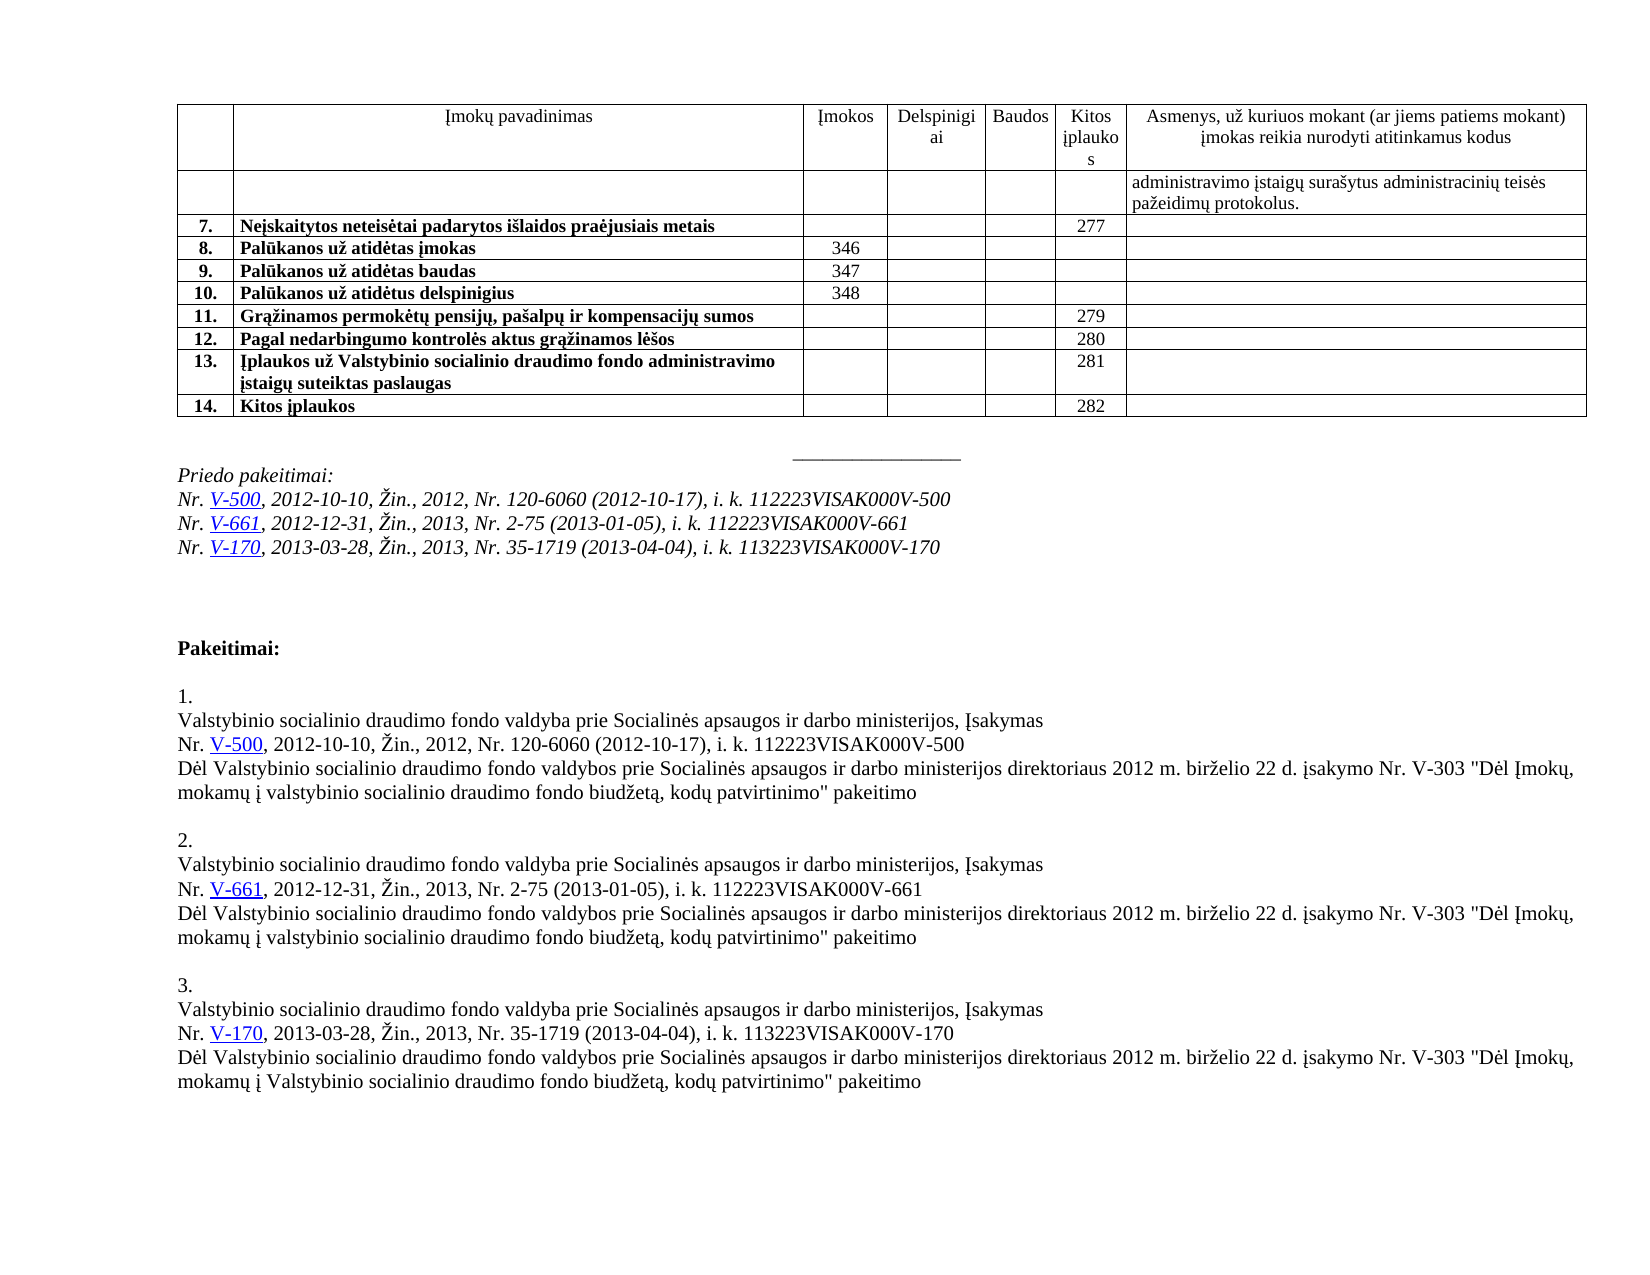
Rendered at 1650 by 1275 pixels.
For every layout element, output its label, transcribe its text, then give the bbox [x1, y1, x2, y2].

table_cell [1056, 260, 1126, 281]
text Nr. V-661, 2012-12-31, Žin., 2013, Nr. 2-75 (2013-01-05), i. k. 112223VISAK000V-661 [177, 511, 1576, 535]
text Pakeitimai: [177, 636, 1576, 660]
table_cell [804, 395, 887, 416]
table_cell [1127, 215, 1586, 236]
table_cell [888, 237, 985, 259]
table_cell [1056, 171, 1126, 214]
text 3. [177, 973, 1576, 997]
table_cell [1127, 305, 1586, 327]
table_cell [1127, 260, 1586, 281]
table_cell 347 [804, 260, 887, 281]
table_cell [888, 171, 985, 214]
table_cell 10. [178, 282, 233, 304]
table_cell [986, 260, 1055, 281]
text 2. [177, 828, 1576, 852]
table_cell 12. [178, 328, 233, 349]
table_cell Grąžinamos permokėtų pensijų, pašalpų ir kompensacijų sumos [234, 305, 803, 327]
table_cell [888, 215, 985, 236]
table_cell [888, 305, 985, 327]
table_cell Palūkanos už atidėtus delspinigius [234, 282, 803, 304]
table_cell [804, 328, 887, 349]
table_cell [888, 395, 985, 416]
table_cell 348 [804, 282, 887, 304]
table_header Baudos [986, 105, 1055, 169]
table_cell [804, 215, 887, 236]
table_cell [1127, 350, 1586, 393]
text Priedo pakeitimai: [177, 463, 1576, 487]
table_cell Palūkanos už atidėtas įmokas [234, 237, 803, 259]
table_cell 8. [178, 237, 233, 259]
table_cell [234, 171, 803, 214]
table_cell [888, 282, 985, 304]
table_cell Neįskaitytos neteisėtai padarytos išlaidos praėjusiais metais [234, 215, 803, 236]
table_cell [804, 171, 887, 214]
table_cell [1127, 328, 1586, 349]
table_cell [888, 260, 985, 281]
table_cell [986, 282, 1055, 304]
table_cell 7. [178, 215, 233, 236]
table_cell Įplaukos už Valstybinio socialinio draudimo fondo administravimo įstaigų suteiktas paslaugas [234, 350, 803, 393]
table_cell 277 [1056, 215, 1126, 236]
table_header Asmenys, už kuriuos mokant (ar jiems patiems mokant) įmokas reikia nurodyti atitinkamus kodus [1127, 105, 1586, 169]
table_cell 279 [1056, 305, 1126, 327]
table_cell [986, 350, 1055, 393]
table_cell [1056, 282, 1126, 304]
table_cell 282 [1056, 395, 1126, 416]
text 1. [177, 684, 1576, 708]
table_cell Kitos įplaukos [234, 395, 803, 416]
table_header Kitos įplaukos [1056, 105, 1126, 169]
table_cell [1127, 237, 1586, 259]
text Valstybinio socialinio draudimo fondo valdyba prie Socialinės apsaugos ir darbo ministerijos, Įsakymas [177, 852, 1576, 876]
table_cell [888, 350, 985, 393]
table_cell [986, 215, 1055, 236]
text Nr. V-170, 2013-03-28, Žin., 2013, Nr. 35-1719 (2013-04-04), i. k. 113223VISAK000V-170 [177, 1021, 1576, 1045]
table_cell 14. [178, 395, 233, 416]
table_cell 9. [178, 260, 233, 281]
table_cell [986, 171, 1055, 214]
table_cell 280 [1056, 328, 1126, 349]
table_cell [986, 395, 1055, 416]
table_cell [986, 305, 1055, 327]
table_cell Pagal nedarbingumo kontrolės aktus grąžinamos lėšos [234, 328, 803, 349]
table_cell [804, 350, 887, 393]
table_header [178, 105, 233, 169]
table_cell [1127, 395, 1586, 416]
text Nr. V-500, 2012-10-10, Žin., 2012, Nr. 120-6060 (2012-10-17), i. k. 112223VISAK000V-500 [177, 487, 1576, 511]
table_cell [804, 305, 887, 327]
text Dėl Valstybinio socialinio draudimo fondo valdybos prie Socialinės apsaugos ir darbo ministerijos direktoriaus 2012 m. birželio 22 d. įsakymo Nr. V-303 "Dėl Įmokų, mokamų į valstybinio socialinio draudimo fondo biudžetą, kodų patvirtinimo" pakeitimo [177, 756, 1576, 804]
text Valstybinio socialinio draudimo fondo valdyba prie Socialinės apsaugos ir darbo ministerijos, Įsakymas [177, 997, 1576, 1021]
table_cell [986, 328, 1055, 349]
text Nr. V-661, 2012-12-31, Žin., 2013, Nr. 2-75 (2013-01-05), i. k. 112223VISAK000V-661 [177, 876, 1576, 901]
table_cell 11. [178, 305, 233, 327]
table_cell [986, 237, 1055, 259]
table_cell administravimo įstaigų surašytus administracinių teisės pažeidimų protokolus. [1127, 171, 1586, 214]
text Nr. V-500, 2012-10-10, Žin., 2012, Nr. 120-6060 (2012-10-17), i. k. 112223VISAK000V-500 [177, 732, 1576, 756]
table_cell 13. [178, 350, 233, 393]
table_cell [1127, 282, 1586, 304]
text Dėl Valstybinio socialinio draudimo fondo valdybos prie Socialinės apsaugos ir darbo ministerijos direktoriaus 2012 m. birželio 22 d. įsakymo Nr. V-303 "Dėl Įmokų, mokamų į Valstybinio socialinio draudimo fondo biudžetą, kodų patvirtinimo" pakeitimo [177, 1045, 1576, 1093]
table_cell [1056, 237, 1126, 259]
table_cell [888, 328, 985, 349]
text _________________ [177, 440, 1576, 463]
text Valstybinio socialinio draudimo fondo valdyba prie Socialinės apsaugos ir darbo ministerijos, Įsakymas [177, 708, 1576, 732]
text Dėl Valstybinio socialinio draudimo fondo valdybos prie Socialinės apsaugos ir darbo ministerijos direktoriaus 2012 m. birželio 22 d. įsakymo Nr. V-303 "Dėl Įmokų, mokamų į valstybinio socialinio draudimo fondo biudžetą, kodų patvirtinimo" pakeitimo [177, 901, 1576, 949]
table_cell 346 [804, 237, 887, 259]
table_cell 281 [1056, 350, 1126, 393]
text Nr. V-170, 2013-03-28, Žin., 2013, Nr. 35-1719 (2013-04-04), i. k. 113223VISAK000V-170 [177, 535, 1576, 559]
table_cell Palūkanos už atidėtas baudas [234, 260, 803, 281]
table_header Delspinigiai [888, 105, 985, 169]
table_cell [178, 171, 233, 214]
table_header Įmokos [804, 105, 887, 169]
table_header Įmokų pavadinimas [234, 105, 803, 169]
